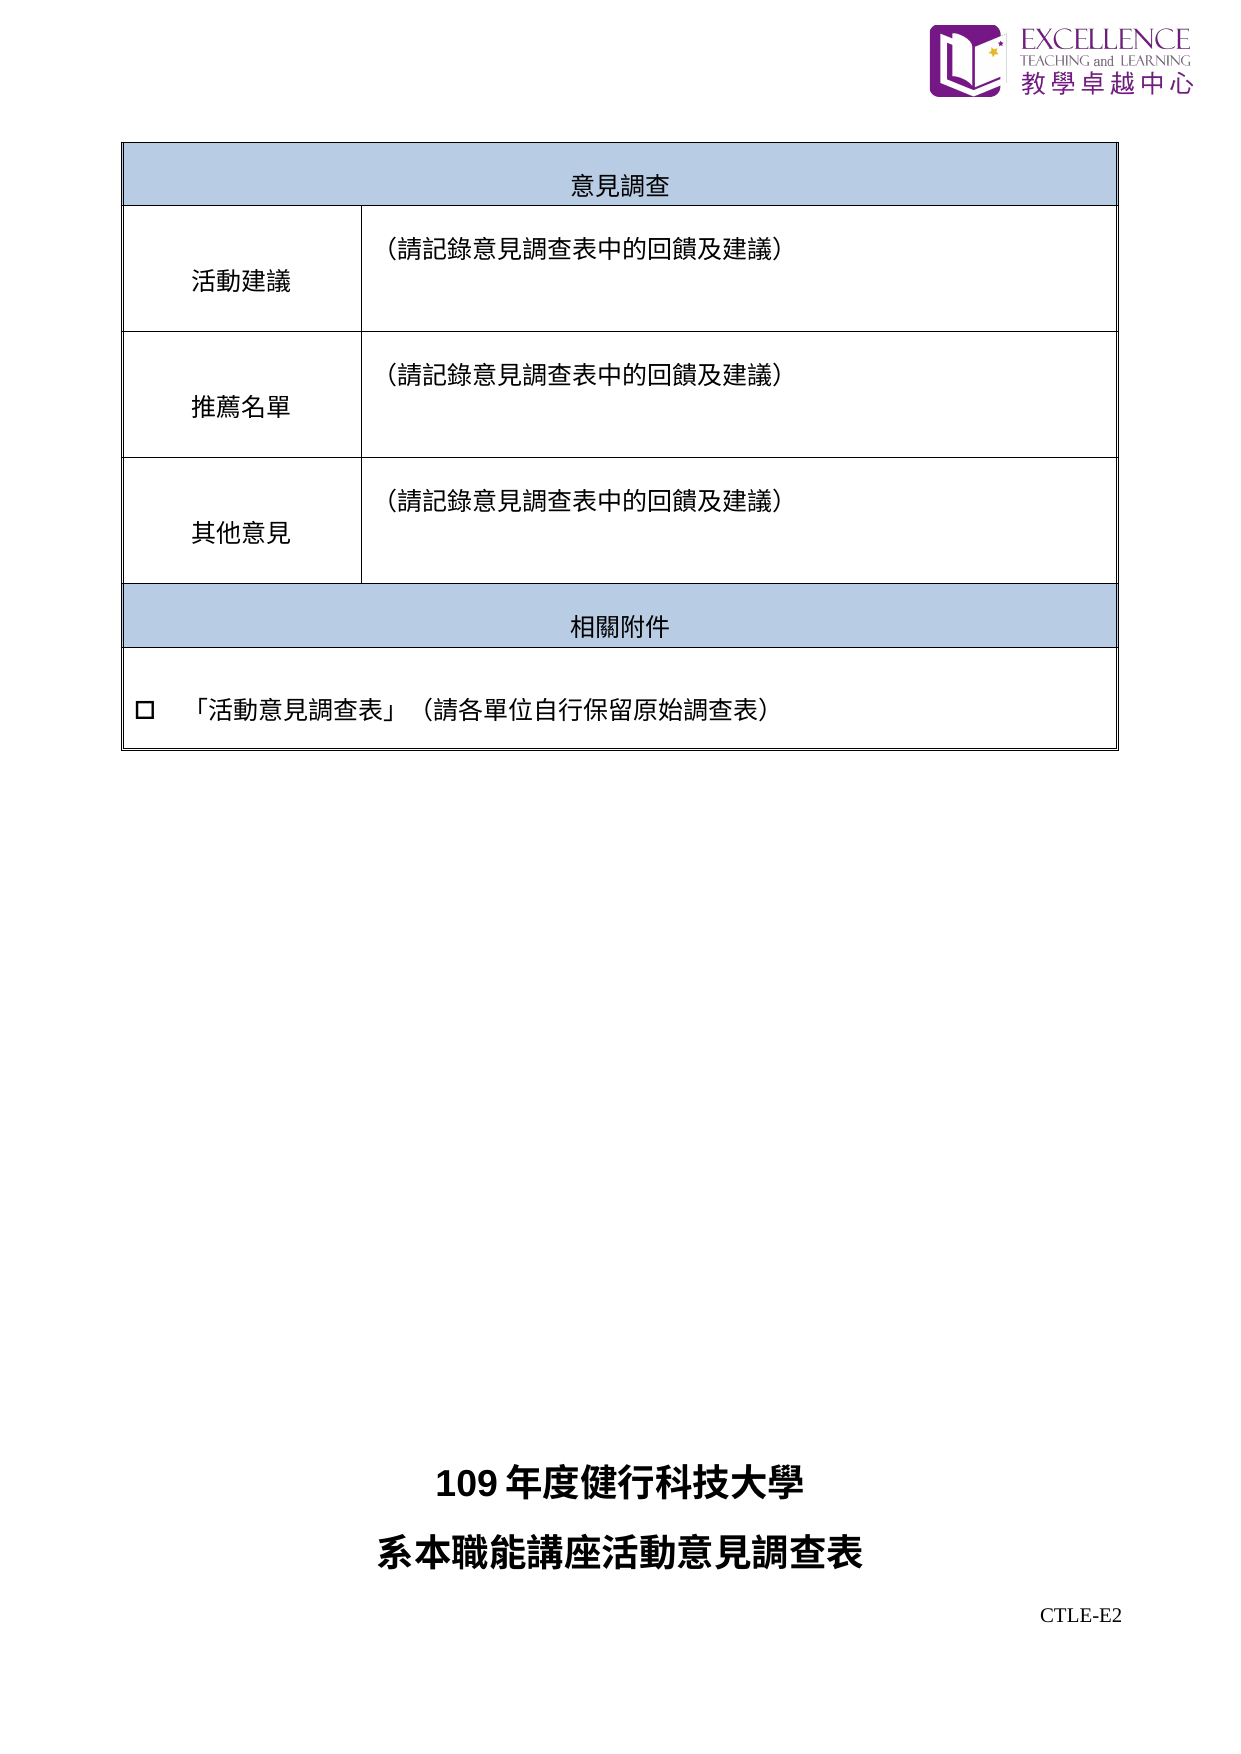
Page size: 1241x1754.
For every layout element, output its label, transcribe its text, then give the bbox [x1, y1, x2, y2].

table_cell 相關附件 [124, 584, 1116, 647]
table_cell 「活動意見調查表」（請各單位自行保留原始調查表） [124, 648, 1116, 748]
table_cell （請記錄意見調查表中的回饋及建議） [362, 458, 1116, 583]
text 109年度健行科技大學 [118, 1438, 1122, 1501]
table_cell 意見調查 [124, 143, 1116, 205]
table_cell 其他意見 [124, 458, 361, 583]
table_cell 推薦名單 [124, 332, 361, 457]
table_cell （請記錄意見調查表中的回饋及建議） [362, 332, 1116, 457]
text 系本職能講座活動意見調查表 [118, 1508, 1122, 1571]
table_cell 活動建議 [124, 206, 361, 331]
table_cell （請記錄意見調查表中的回饋及建議） [362, 206, 1116, 331]
